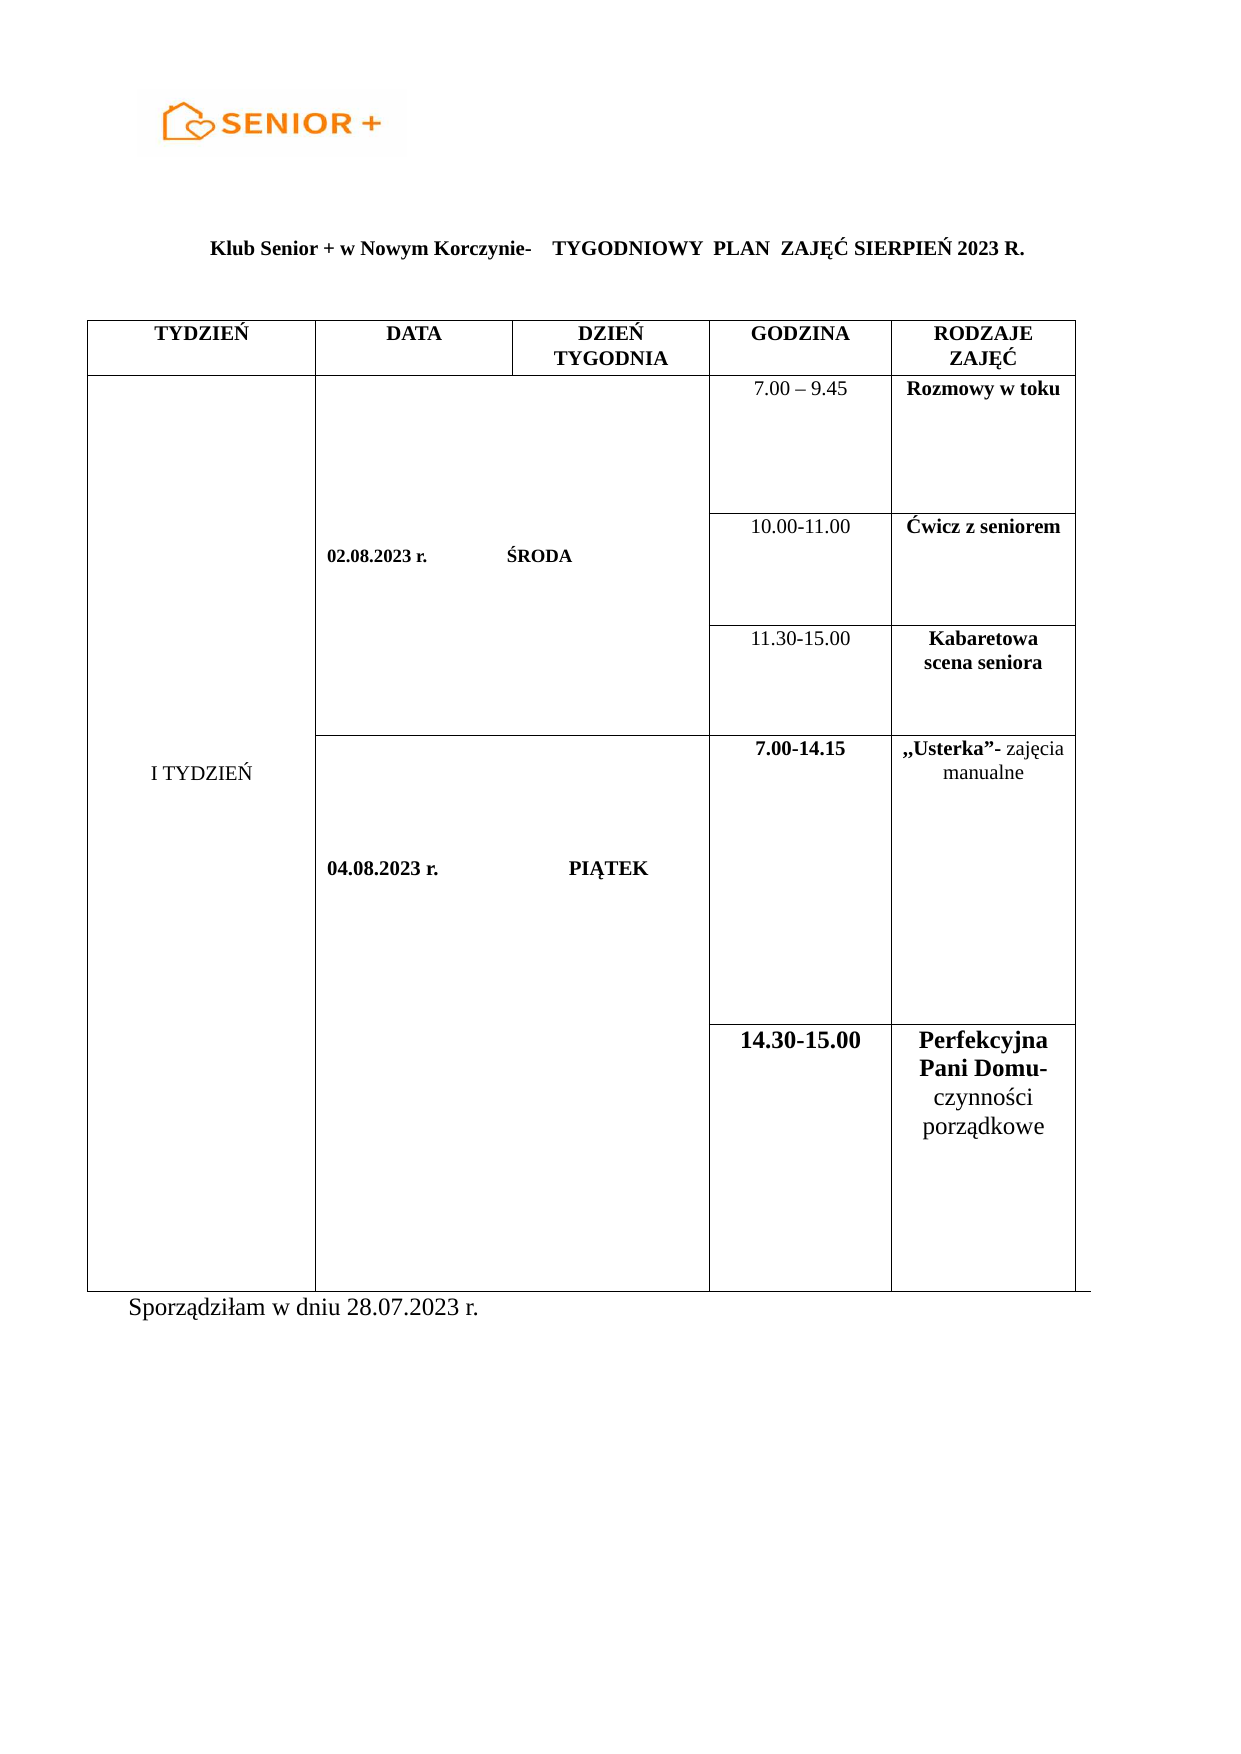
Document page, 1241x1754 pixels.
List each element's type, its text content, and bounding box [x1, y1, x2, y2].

table_cell ,,Usterka”- zajęcia manualne [892, 736, 1075, 1024]
table_cell I TYDZIEŃ [88, 376, 315, 1291]
table_cell Kabaretowa scena seniora [892, 626, 1075, 735]
table_cell [1076, 1131, 1091, 1161]
table_cell 14.30-15.00 [710, 1025, 891, 1291]
table_header DZIEŃ TYGODNIA [513, 321, 709, 375]
table_cell [1076, 1101, 1091, 1131]
table_cell Sporządziłam w dniu 28.07.2023 r. [92, 1292, 1091, 1363]
table_cell Ćwicz z seniorem [892, 514, 1075, 625]
table_cell Perfekcyjna Pani Domu-czynności porządkowe [892, 1025, 1075, 1291]
table_cell [1076, 375, 1091, 513]
text Klub Senior + w Nowym Korczynie- TYGODNIOWY PLAN ZAJĘĆ SIERPIEŃ 2023 R. [118, 236, 1122, 260]
table_cell [1076, 899, 1091, 999]
table_cell Rozmowy w toku [892, 376, 1075, 513]
table_header DATA [316, 321, 512, 375]
table_cell 11.30-15.00 [710, 626, 891, 735]
table_cell 7.00-14.15 [710, 736, 891, 1024]
table_cell 10.00-11.00 [710, 514, 891, 625]
table_cell [1076, 999, 1091, 1024]
table_cell 7.00 – 9.45 [710, 376, 891, 513]
table_header TYDZIEŃ [88, 321, 315, 375]
picture [137, 89, 408, 157]
table_cell [88, 1292, 92, 1363]
table_header [1076, 320, 1091, 375]
table_header RODZAJE ZAJĘĆ [892, 321, 1075, 375]
table_cell 04.08.2023 r. PIĄTEK [316, 736, 709, 1291]
table_cell [1076, 513, 1091, 625]
table_cell [1076, 735, 1091, 899]
table_header GODZINA [710, 321, 891, 375]
table_cell [1076, 625, 1091, 735]
table_cell 02.08.2023 r. ŚRODA [316, 376, 709, 735]
table_cell [1076, 1161, 1091, 1291]
table_cell [1076, 1024, 1091, 1101]
